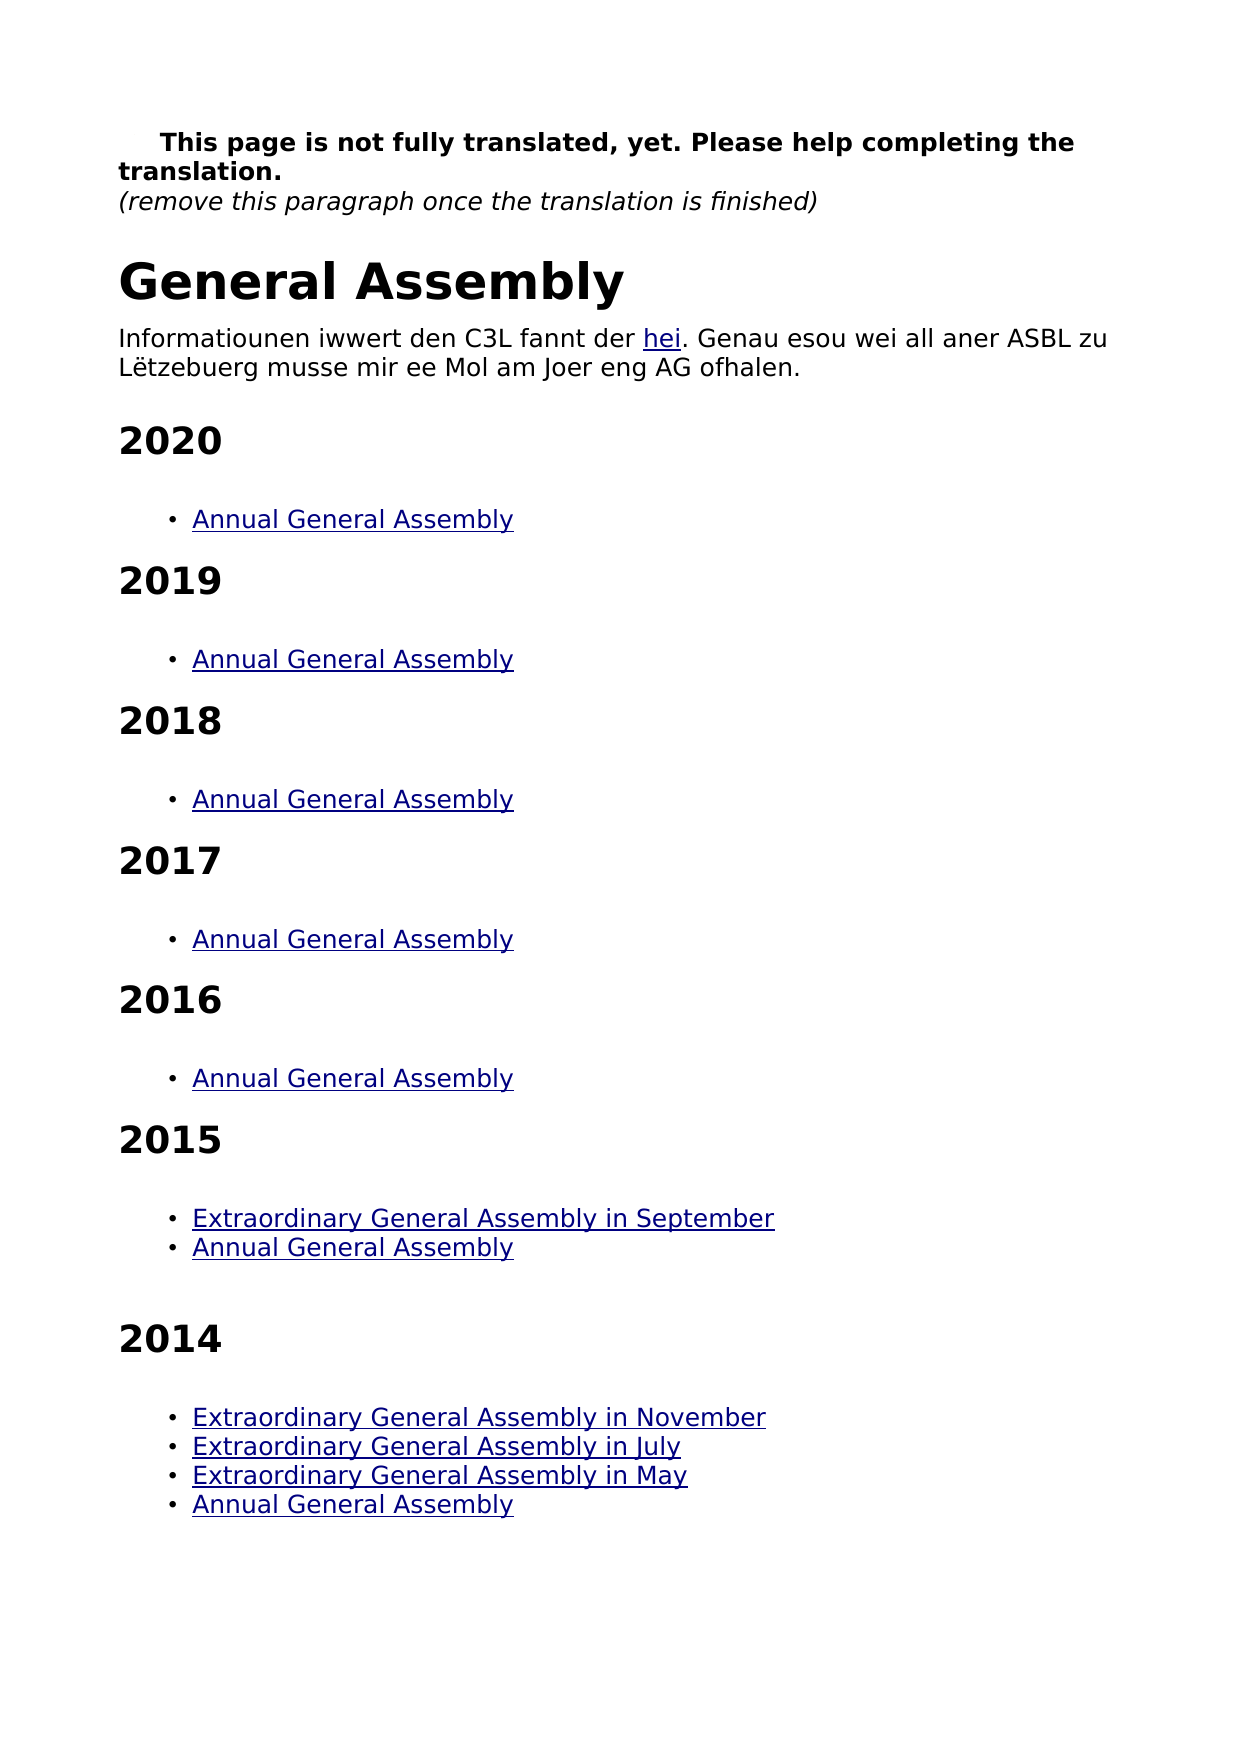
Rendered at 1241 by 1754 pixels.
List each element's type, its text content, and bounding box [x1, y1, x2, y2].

list Annual General Assembly [177, 506, 1122, 535]
list Annual General Assembly [177, 1065, 1122, 1094]
subtitle 2020 [118, 420, 1122, 463]
subtitle 2016 [118, 979, 1122, 1023]
subtitle 2014 [118, 1317, 1122, 1361]
list Annual General Assembly [177, 925, 1122, 954]
subtitle 2017 [118, 839, 1122, 883]
list Extraordinary General Assembly in May [177, 1461, 1122, 1490]
text This page is not fully translated, yet. Please help completing the translation. (remove this paragraph once the translation is finished) [118, 118, 1122, 216]
subtitle 2018 [118, 699, 1122, 743]
subtitle General Assembly [118, 253, 1122, 312]
list Annual General Assembly [177, 785, 1122, 814]
list Annual General Assembly [177, 1234, 1122, 1263]
list Extraordinary General Assembly in September [177, 1204, 1122, 1234]
list Annual General Assembly [177, 645, 1122, 674]
list Annual General Assembly [177, 1490, 1122, 1519]
subtitle 2015 [118, 1119, 1122, 1162]
list Extraordinary General Assembly in November [177, 1403, 1122, 1432]
subtitle 2019 [118, 560, 1122, 603]
list Extraordinary General Assembly in July [177, 1432, 1122, 1461]
text Informatiounen iwwert den C3L fannt der hei. Genau esou wei all aner ASBL zu Lëtzebuerg musse mir ee Mol am Joer eng AG ofhalen. [118, 324, 1122, 382]
